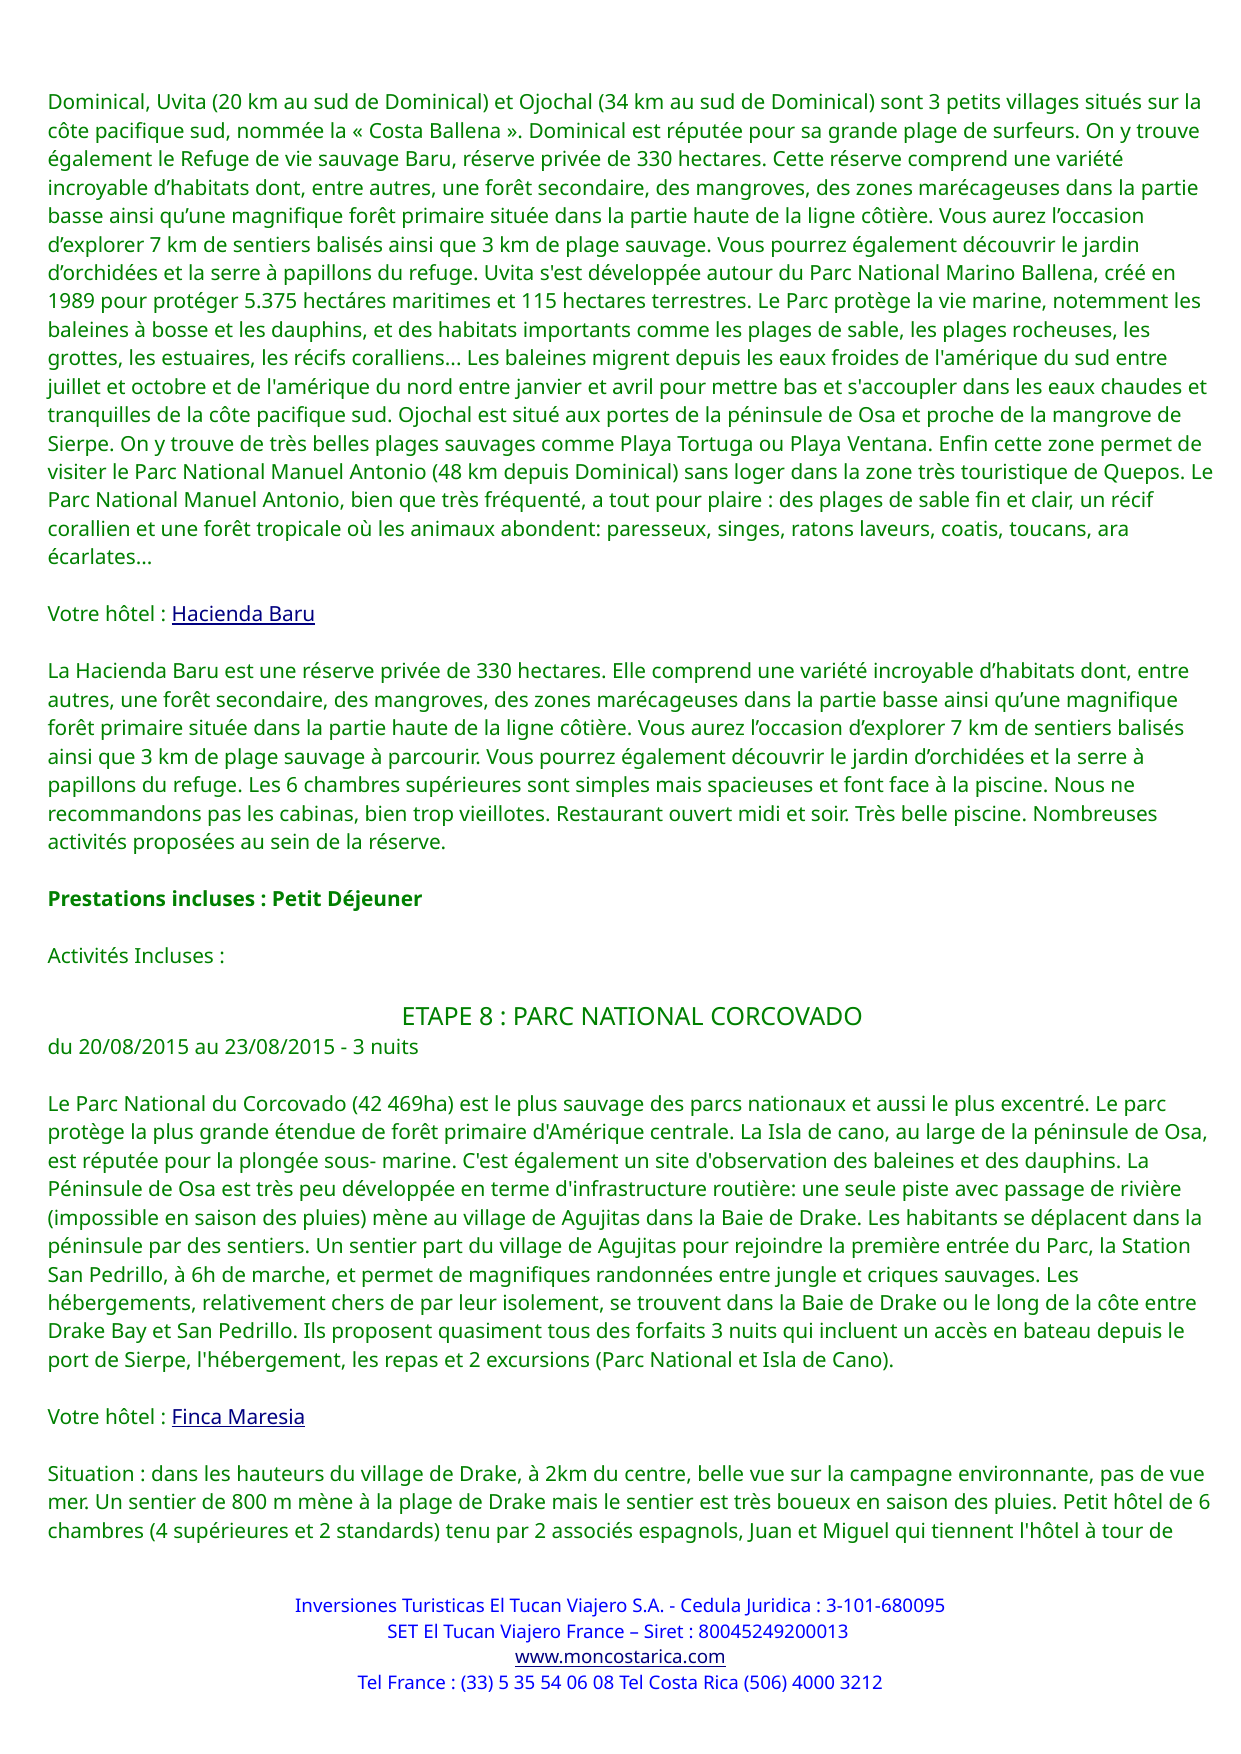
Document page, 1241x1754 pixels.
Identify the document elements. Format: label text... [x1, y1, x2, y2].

text Situation : dans les hauteurs du village de Drake, à 2km du centre, belle vue sur la campagne environnante, pas de vue mer. Un sentier de 800 m mène à la plage de Drake mais le sentier est très boueux en saison des pluies. Petit hôtel de 6 chambres (4 supérieures et 2 standards) tenu par 2 associés espagnols, Juan et Miguel qui tiennent l'hôtel à tour de [47, 1459, 1217, 1544]
text Votre hôtel : Finca Maresia [47, 1402, 1217, 1430]
text ETAPE 8 : PARC NATIONAL CORCOVADO [47, 998, 1217, 1032]
text Le Parc National du Corcovado (42 469ha) est le plus sauvage des parcs nationaux et aussi le plus excentré. Le parc protège la plus grande étendue de forêt primaire d'Amérique centrale. La Isla de cano, au large de la péninsule de Osa, est réputée pour la plongée sous- marine. C'est également un site d'observation des baleines et des dauphins. La Péninsule de Osa est très peu développée en terme d'infrastructure routière: une seule piste avec passage de rivière (impossible en saison des pluies) mène au village de Agujitas dans la Baie de Drake. Les habitants se déplacent dans la péninsule par des sentiers. Un sentier part du village de Agujitas pour rejoindre la première entrée du Parc, la Station San Pedrillo, à 6h de marche, et permet de magnifiques randonnées entre jungle et criques sauvages. Les hébergements, relativement chers de par leur isolement, se trouvent dans la Baie de Drake ou le long de la côte entre Drake Bay et San Pedrillo. Ils proposent quasiment tous des forfaits 3 nuits qui incluent un accès en bateau depuis le port de Sierpe, l'hébergement, les repas et 2 excursions (Parc National et Isla de Cano). [47, 1089, 1217, 1373]
text Dominical, Uvita (20 km au sud de Dominical) et Ojochal (34 km au sud de Dominical) sont 3 petits villages situés sur la côte pacifique sud, nommée la « Costa Ballena ». Dominical est réputée pour sa grande plage de surfeurs. On y trouve également le Refuge de vie sauvage Baru, réserve privée de 330 hectares. Cette réserve comprend une variété incroyable d’habitats dont, entre autres, une forêt secondaire, des mangroves, des zones marécageuses dans la partie basse ainsi qu’une magnifique forêt primaire située dans la partie haute de la ligne côtière. Vous aurez l’occasion d’explorer 7 km de sentiers balisés ainsi que 3 km de plage sauvage. Vous pourrez également découvrir le jardin d’orchidées et la serre à papillons du refuge. Uvita s'est développée autour du Parc National Marino Ballena, créé en 1989 pour protéger 5.375 hectáres maritimes et 115 hectares terrestres. Le Parc protège la vie marine, notemment les baleines à bosse et les dauphins, et des habitats importants comme les plages de sable, les plages rocheuses, les grottes, les estuaires, les récifs coralliens... Les baleines migrent depuis les eaux froides de l'amérique du sud entre juillet et octobre et de l'amérique du nord entre janvier et avril pour mettre bas et s'accoupler dans les eaux chaudes et tranquilles de la côte pacifique sud. Ojochal est situé aux portes de la péninsule de Osa et proche de la mangrove de Sierpe. On y trouve de très belles plages sauvages comme Playa Tortuga ou Playa Ventana. Enfin cette zone permet de visiter le Parc National Manuel Antonio (48 km depuis Dominical) sans loger dans la zone très touristique de Quepos. Le Parc National Manuel Antonio, bien que très fréquenté, a tout pour plaire : des plages de sable fin et clair, un récif corallien et une forêt tropicale où les animaux abondent: paresseux, singes, ratons laveurs, coatis, toucans, ara écarlates... [47, 87, 1217, 571]
text du 20/08/2015 au 23/08/2015 - 3 nuits [47, 1032, 1217, 1061]
text Votre hôtel : Hacienda Baru [47, 599, 1217, 628]
text La Hacienda Baru est une réserve privée de 330 hectares. Elle comprend une variété incroyable d’habitats dont, entre autres, une forêt secondaire, des mangroves, des zones marécageuses dans la partie basse ainsi qu’une magnifique forêt primaire située dans la partie haute de la ligne côtière. Vous aurez l’occasion d’explorer 7 km de sentiers balisés ainsi que 3 km de plage sauvage à parcourir. Vous pourrez également découvrir le jardin d’orchidées et la serre à papillons du refuge. Les 6 chambres supérieures sont simples mais spacieuses et font face à la piscine. Nous ne recommandons pas les cabinas, bien trop vieillotes. Restaurant ouvert midi et soir. Très belle piscine. Nombreuses activités proposées au sein de la réserve. [47, 657, 1217, 856]
text Prestations incluses : Petit Déjeuner [47, 884, 1193, 913]
text Activités Incluses : [47, 941, 1217, 970]
